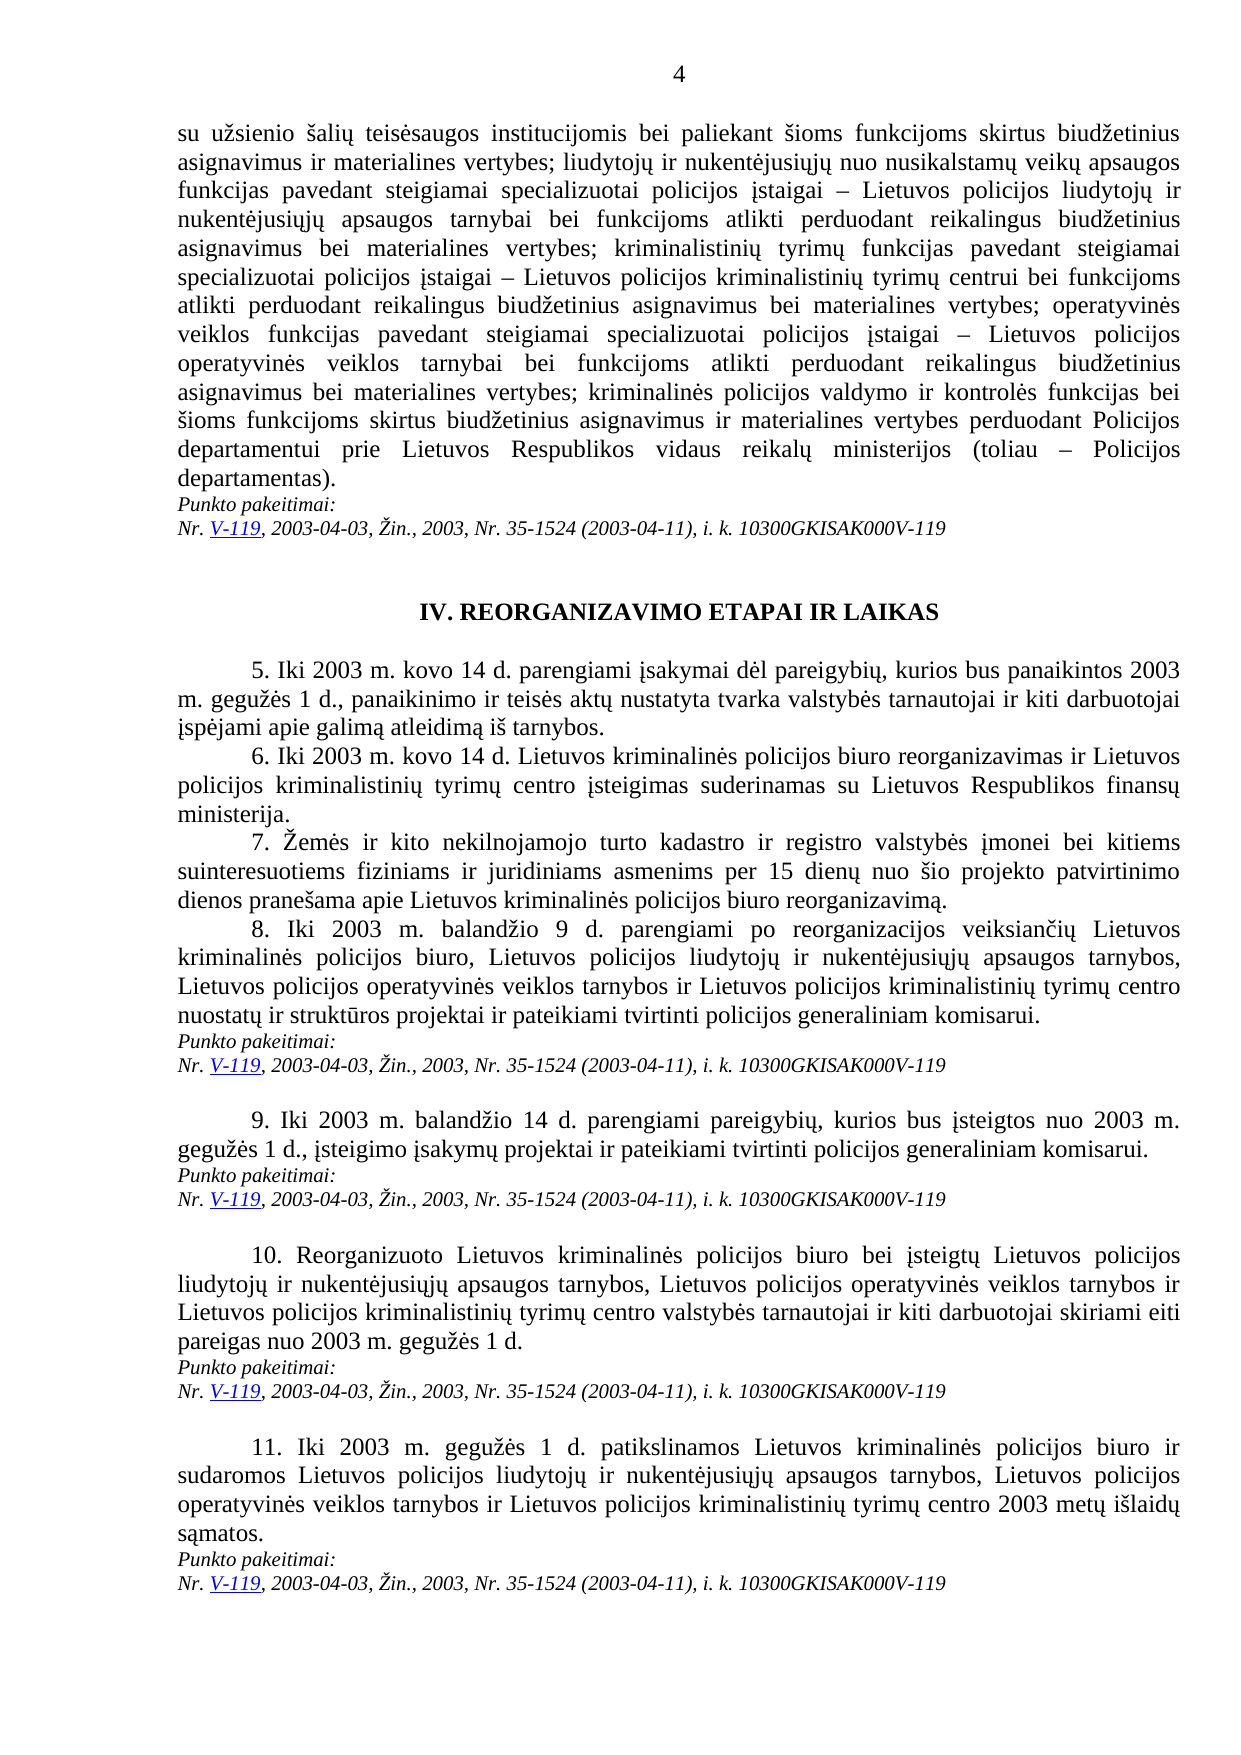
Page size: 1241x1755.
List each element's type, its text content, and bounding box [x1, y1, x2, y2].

text Nr. V-119, 2003-04-03, Žin., 2003, Nr. 35-1524 (2003-04-11), i. k. 10300GKISAK000V-119 [177, 1053, 1181, 1077]
text IV. Reorganizavimo etapai ir laikas [177, 597, 1181, 626]
text 5. Iki 2003 m. kovo 14 d. parengiami įsakymai dėl pareigybių, kurios bus panaikintos 2003 m. gegužės 1 d., panaikinimo ir teisės aktų nustatyta tvarka valstybės tarnautojai ir kiti darbuotojai įspėjami apie galimą atleidimą iš tarnybos. [177, 655, 1181, 741]
text 7. Žemės ir kito nekilnojamojo turto kadastro ir registro valstybės įmonei bei kitiems suinteresuotiems fiziniams ir juridiniams asmenims per 15 dienų nuo šio projekto patvirtinimo dienos pranešama apie Lietuvos kriminalinės policijos biuro reorganizavimą. [177, 827, 1181, 914]
text 6. Iki 2003 m. kovo 14 d. Lietuvos kriminalinės policijos biuro reorganizavimas ir Lietuvos policijos kriminalistinių tyrimų centro įsteigimas suderinamas su Lietuvos Respublikos finansų ministerija. [177, 741, 1181, 827]
text su užsienio šalių teisėsaugos institucijomis bei paliekant šioms funkcijoms skirtus biudžetinius asignavimus ir materialines vertybes; liudytojų ir nukentėjusiųjų nuo nusikalstamų veikų apsaugos funkcijas pavedant steigiamai specializuotai policijos įstaigai – Lietuvos policijos liudytojų ir nukentėjusiųjų apsaugos tarnybai bei funkcijoms atlikti perduodant reikalingus biudžetinius asignavimus bei materialines vertybes; kriminalistinių tyrimų funkcijas pavedant steigiamai specializuotai policijos įstaigai – Lietuvos policijos kriminalistinių tyrimų centrui bei funkcijoms atlikti perduodant reikalingus biudžetinius asignavimus bei materialines vertybes; operatyvinės veiklos funkcijas pavedant steigiamai specializuotai policijos įstaigai – Lietuvos policijos operatyvinės veiklos tarnybai bei funkcijoms atlikti perduodant reikalingus biudžetinius asignavimus bei materialines vertybes; kriminalinės policijos valdymo ir kontrolės funkcijas bei šioms funkcijoms skirtus biudžetinius asignavimus ir materialines vertybes perduodant Policijos departamentui prie Lietuvos Respublikos vidaus reikalų ministerijos (toliau – Policijos departamentas). [177, 118, 1181, 492]
text 9. Iki 2003 m. balandžio 14 d. parengiami pareigybių, kurios bus įsteigtos nuo 2003 m. gegužės 1 d., įsteigimo įsakymų projektai ir pateikiami tvirtinti policijos generaliniam komisarui. [177, 1106, 1181, 1163]
text Punkto pakeitimai: [177, 1547, 1181, 1571]
text Nr. V-119, 2003-04-03, Žin., 2003, Nr. 35-1524 (2003-04-11), i. k. 10300GKISAK000V-119 [177, 516, 1181, 540]
text Punkto pakeitimai: [177, 1163, 1181, 1187]
text Punkto pakeitimai: [177, 492, 1181, 516]
text Punkto pakeitimai: [177, 1355, 1181, 1379]
text Nr. V-119, 2003-04-03, Žin., 2003, Nr. 35-1524 (2003-04-11), i. k. 10300GKISAK000V-119 [177, 1187, 1181, 1211]
text Nr. V-119, 2003-04-03, Žin., 2003, Nr. 35-1524 (2003-04-11), i. k. 10300GKISAK000V-119 [177, 1571, 1181, 1595]
text 11. Iki 2003 m. gegužės 1 d. patikslinamos Lietuvos kriminalinės policijos biuro ir sudaromos Lietuvos policijos liudytojų ir nukentėjusiųjų apsaugos tarnybos, Lietuvos policijos operatyvinės veiklos tarnybos ir Lietuvos policijos kriminalistinių tyrimų centro 2003 metų išlaidų sąmatos. [177, 1432, 1181, 1547]
text Nr. V-119, 2003-04-03, Žin., 2003, Nr. 35-1524 (2003-04-11), i. k. 10300GKISAK000V-119 [177, 1379, 1181, 1403]
text Punkto pakeitimai: [177, 1029, 1181, 1053]
text 10. Reorganizuoto Lietuvos kriminalinės policijos biuro bei įsteigtų Lietuvos policijos liudytojų ir nukentėjusiųjų apsaugos tarnybos, Lietuvos policijos operatyvinės veiklos tarnybos ir Lietuvos policijos kriminalistinių tyrimų centro valstybės tarnautojai ir kiti darbuotojai skiriami eiti pareigas nuo 2003 m. gegužės 1 d. [177, 1240, 1181, 1355]
text 8. Iki 2003 m. balandžio 9 d. parengiami po reorganizacijos veiksiančių Lietuvos kriminalinės policijos biuro, Lietuvos policijos liudytojų ir nukentėjusiųjų apsaugos tarnybos, Lietuvos policijos operatyvinės veiklos tarnybos ir Lietuvos policijos kriminalistinių tyrimų centro nuostatų ir struktūros projektai ir pateikiami tvirtinti policijos generaliniam komisarui. [177, 914, 1181, 1029]
